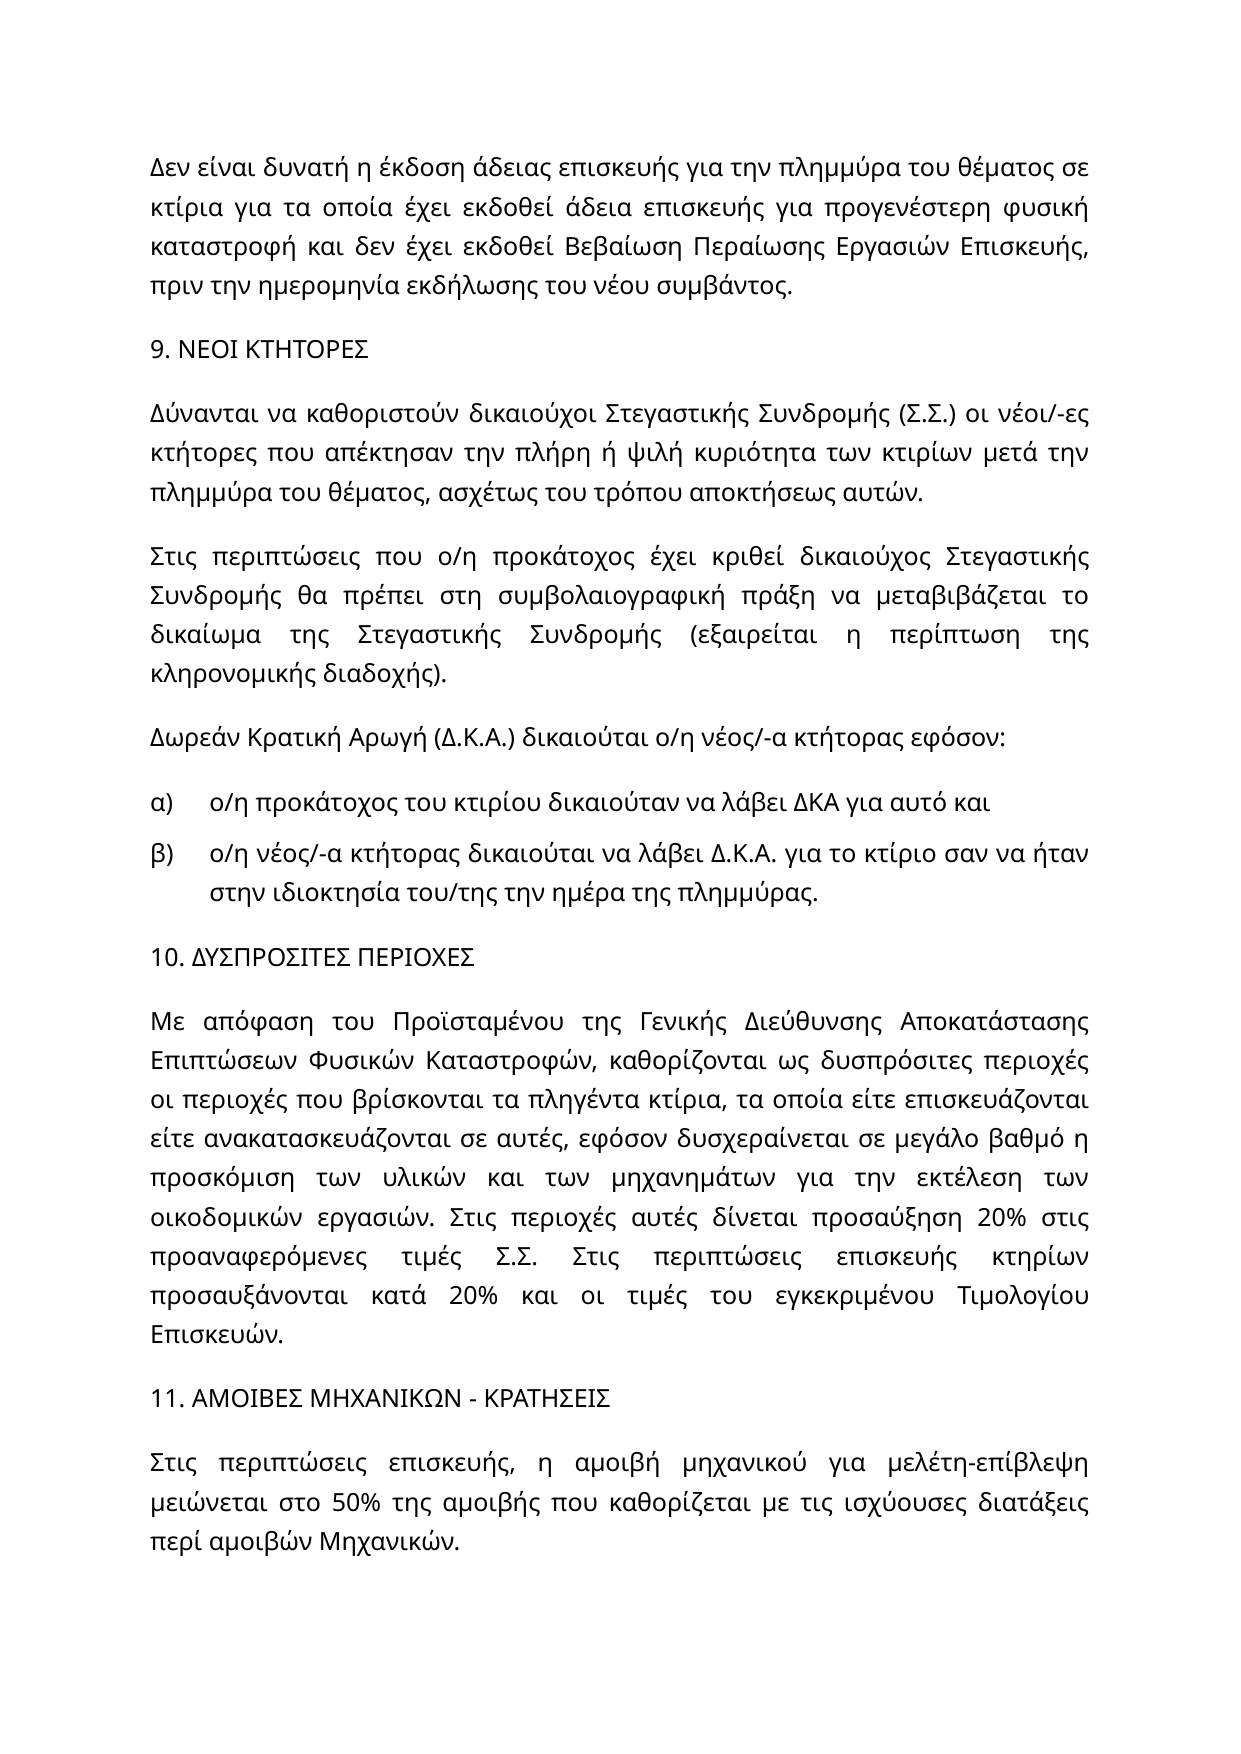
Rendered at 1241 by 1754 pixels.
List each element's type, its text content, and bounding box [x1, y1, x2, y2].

list α) ο/η προκάτοχος του κτιρίου δικαιούταν να λάβει ΔΚΑ για αυτό και [150, 784, 1090, 818]
text 9. ΝΕΟΙ ΚΤΗΤΟΡΕΣ [150, 332, 1090, 366]
text Δεν είναι δυνατή η έκδοση άδειας επισκευής για την πλημμύρα του θέματος σε κτίρια για τα οποία έχει εκδοθεί άδεια επισκευής για προγενέστερη φυσική καταστροφή και δεν έχει εκδοθεί Βεβαίωση Περαίωσης Εργασιών Επισκευής, πριν την ημερομηνία εκδήλωσης του νέου συμβάντος. [150, 150, 1090, 302]
text Δύνανται να καθοριστούν δικαιούχοι Στεγαστικής Συνδρομής (Σ.Σ.) οι νέοι/-ες κτήτορες που απέκτησαν την πλήρη ή ψιλή κυριότητα των κτιρίων μετά την πλημμύρα του θέματος, ασχέτως του τρόπου αποκτήσεως αυτών. [150, 396, 1090, 508]
text Στις περιπτώσεις επισκευής, η αμοιβή μηχανικού για μελέτη-επίβλεψη μειώνεται στο 50% της αμοιβής που καθορίζεται με τις ισχύουσες διατάξεις περί αμοιβών Μηχανικών. [150, 1445, 1090, 1557]
list β) ο/η νέος/-α κτήτορας δικαιούται να λάβει Δ.Κ.Α. για το κτίριο σαν να ήταν στην ιδιοκτησία του/της την ημέρα της πλημμύρας. [150, 836, 1090, 909]
text 11. ΑΜΟΙΒΕΣ ΜΗΧΑΝΙΚΩΝ - ΚΡΑΤΗΣΕΙΣ [150, 1381, 1090, 1415]
text 10. ΔΥΣΠΡΟΣΙΤΕΣ ΠΕΡΙΟΧΕΣ [150, 939, 1090, 973]
text Με απόφαση του Προϊσταμένου της Γενικής Διεύθυνσης Αποκατάστασης Επιπτώσεων Φυσικών Καταστροφών, καθορίζονται ως δυσπρόσιτες περιοχές οι περιοχές που βρίσκονται τα πληγέντα κτίρια, τα οποία είτε επισκευάζονται είτε ανακατασκευάζονται σε αυτές, εφόσον δυσχεραίνεται σε μεγάλο βαθμό η προσκόμιση των υλικών και των μηχανημάτων για την εκτέλεση των οικοδομικών εργασιών. Στις περιοχές αυτές δίνεται προσαύξηση 20% στις προαναφερόμενες τιμές Σ.Σ. Στις περιπτώσεις επισκευής κτηρίων προσαυξάνονται κατά 20% και οι τιμές του εγκεκριμένου Τιμολογίου Επισκευών. [150, 1003, 1090, 1351]
text Δωρεάν Κρατική Αρωγή (Δ.Κ.Α.) δικαιούται ο/η νέος/-α κτήτορας εφόσον: [150, 720, 1090, 754]
text Στις περιπτώσεις που ο/η προκάτοχος έχει κριθεί δικαιούχος Στεγαστικής Συνδρομής θα πρέπει στη συμβολαιογραφική πράξη να μεταβιβάζεται το δικαίωμα της Στεγαστικής Συνδρομής (εξαιρείται η περίπτωση της κληρονομικής διαδοχής). [150, 538, 1090, 690]
